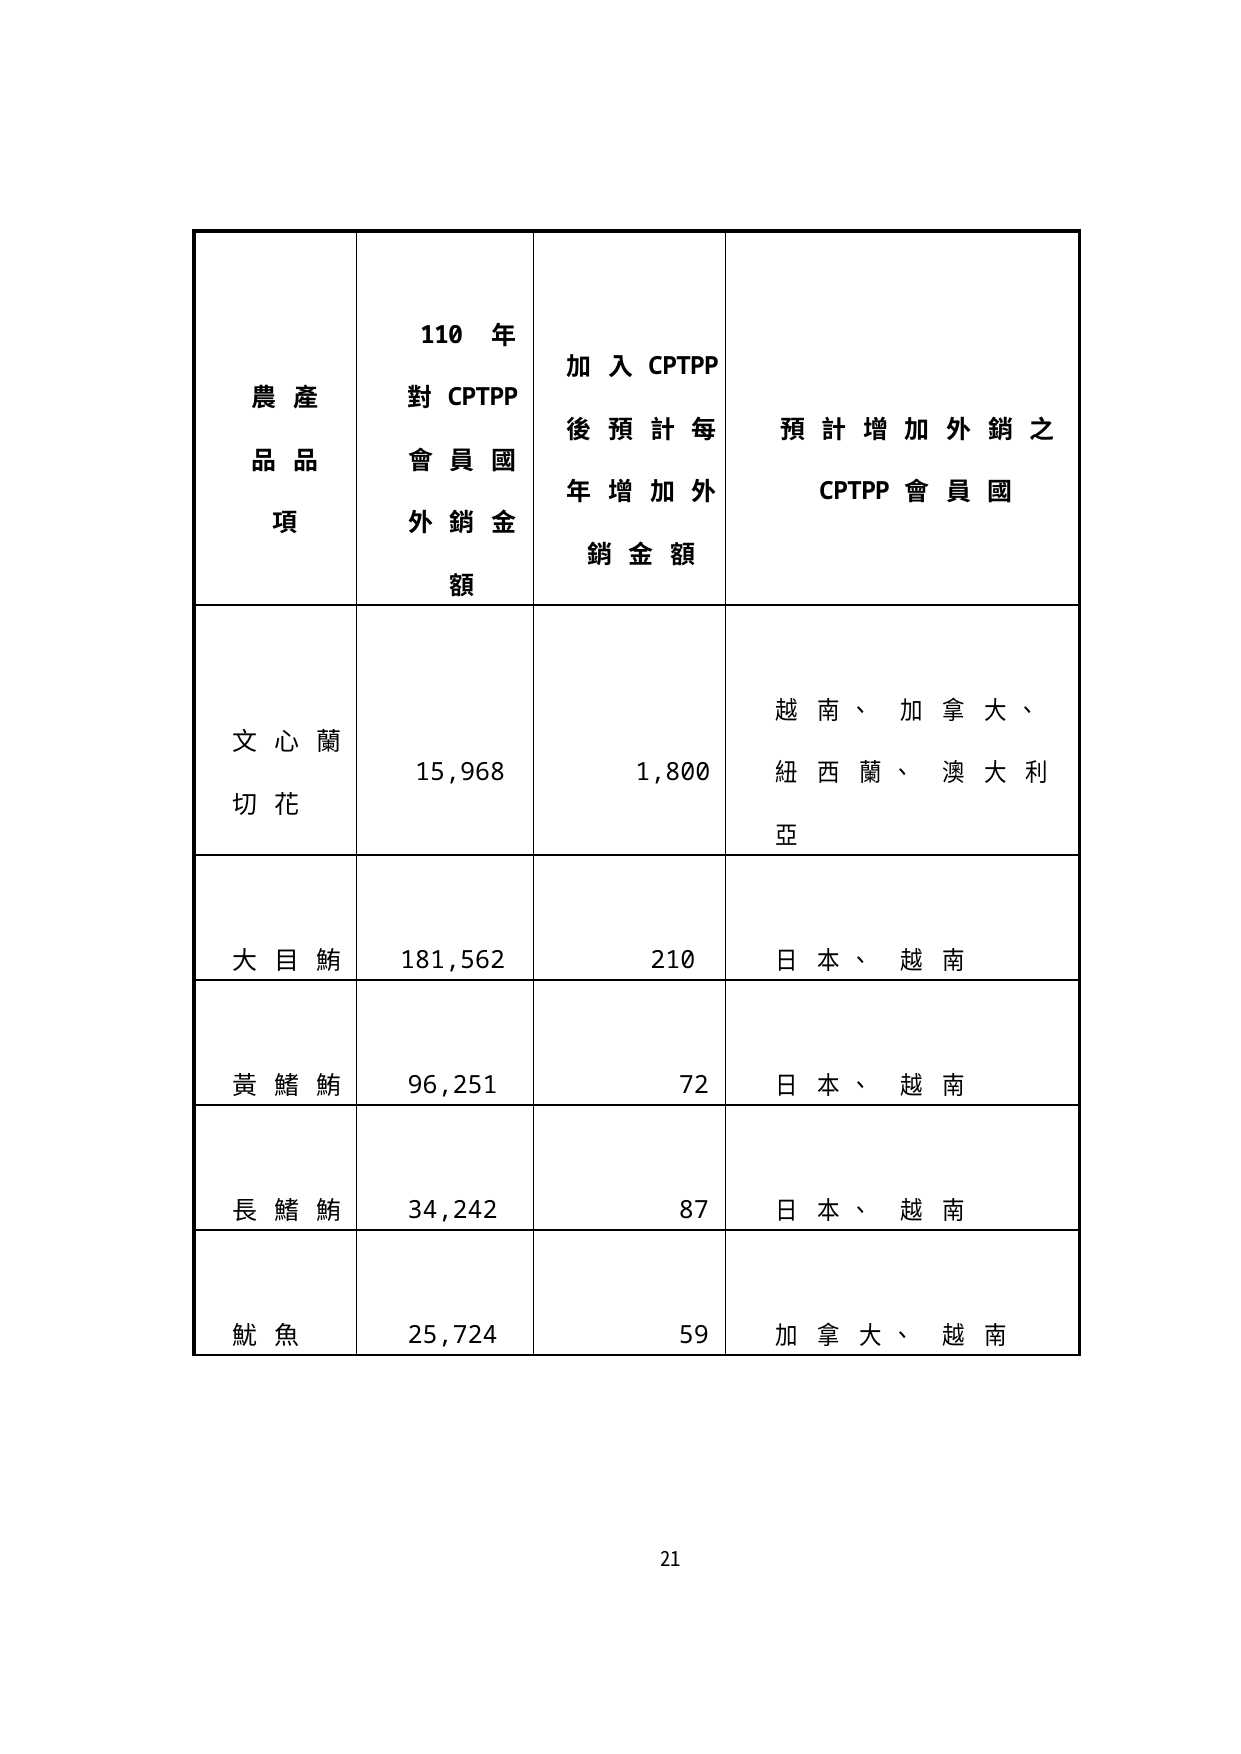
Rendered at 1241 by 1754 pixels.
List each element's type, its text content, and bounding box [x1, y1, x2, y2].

table_cell 59 [534, 1231, 725, 1354]
table_cell 15,968 [357, 606, 533, 854]
table_cell 87 [534, 1106, 725, 1229]
table_cell 210 [534, 856, 725, 979]
table_cell 文心蘭切花 [196, 606, 356, 854]
table_cell 日本、越南 [726, 981, 1078, 1104]
table_cell 181,562 [357, 856, 533, 979]
table_cell 72 [534, 981, 725, 1104]
table_cell 大目鮪 [196, 856, 356, 979]
table_cell 越南、加拿大、紐西蘭、澳大利亞 [726, 606, 1078, 854]
table_cell 1,800 [534, 606, 725, 854]
table_header 加入CPTPP後預計每年增加外銷金額 [534, 233, 725, 604]
table_cell 長鰭鮪 [196, 1106, 356, 1229]
table_cell 96,251 [357, 981, 533, 1104]
table_header 農產品品項 [196, 233, 356, 604]
table_cell 加拿大、越南 [726, 1231, 1078, 1354]
table_cell 魷魚 [196, 1231, 356, 1354]
table_header 110年對CPTPP 會員國外銷金額 [357, 233, 533, 604]
table_cell 25,724 [357, 1231, 533, 1354]
table_cell 34,242 [357, 1106, 533, 1229]
table_cell 日本、越南 [726, 1106, 1078, 1229]
table_cell 黃鰭鮪 [196, 981, 356, 1104]
table_cell 日本、越南 [726, 856, 1078, 979]
table_header 預計增加外銷之CPTPP會員國 [726, 233, 1078, 604]
